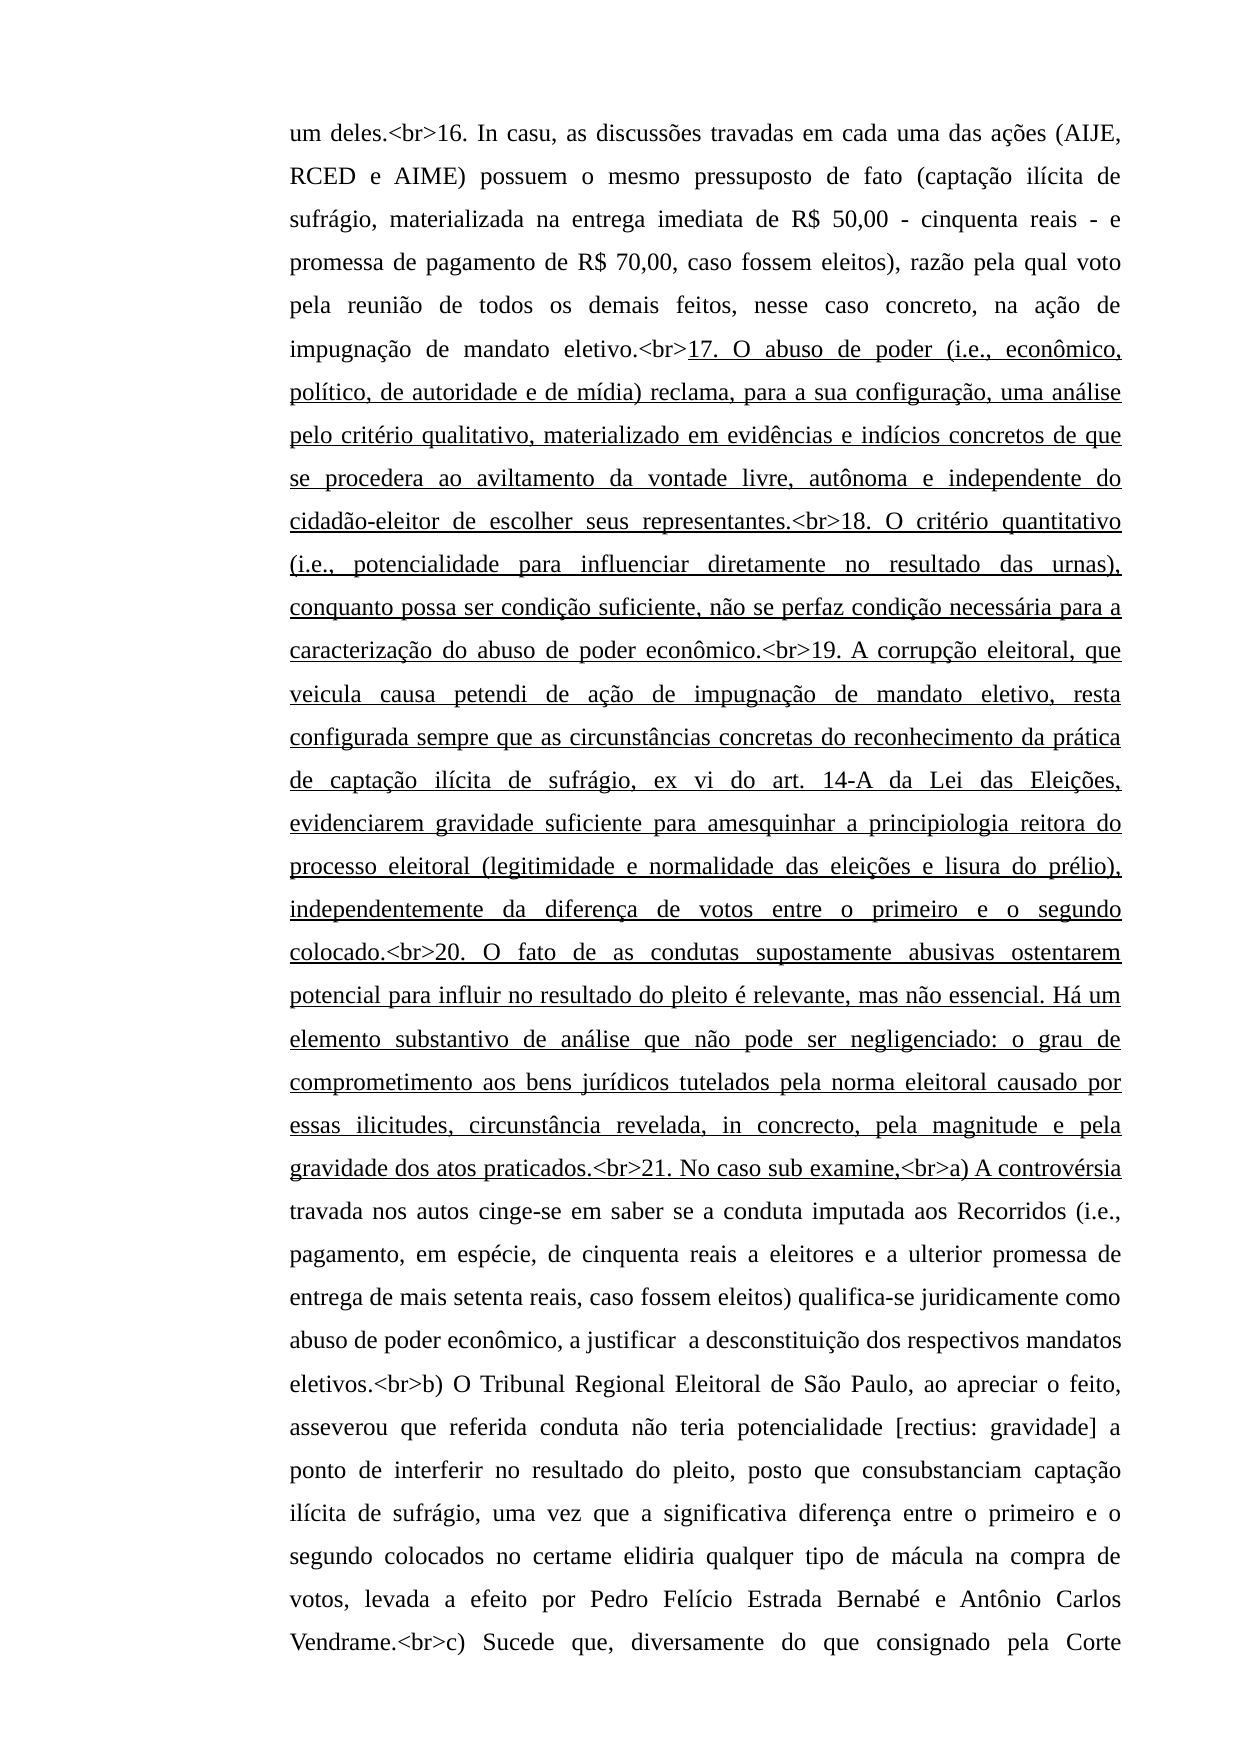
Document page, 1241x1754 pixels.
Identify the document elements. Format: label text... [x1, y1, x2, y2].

text evidenciarem gravidade suficiente para amesquinhar a principiologia reitora do [289, 791, 1122, 833]
text processo eleitoral (legitimidade e normalidade das eleições e lisura do prélio), [289, 834, 1122, 876]
text potencial para influir no resultado do pleito é relevante, mas não essencial. Há um elemento substantivo de análise que não pode ser negligenciado: o grau de comprometimento aos bens jurídicos tutelados pela norma eleitoral causado por [289, 963, 1122, 1092]
text conquanto possa ser condição suficiente, não se perfaz condição necessária para a [289, 575, 1122, 617]
text gravidade dos atos praticados.<br>21. No caso sub examine,<br>a) A controvérsia [289, 1136, 1122, 1178]
text (i.e., potencialidade para influenciar diretamente no resultado das urnas), [289, 532, 1122, 574]
text pelo critério qualitativo, materializado em evidências e indícios concretos de que [289, 403, 1122, 445]
text se procedera ao aviltamento da vontade livre, autônoma e independente do [289, 446, 1122, 488]
text cidadão-eleitor de escolher seus representantes.<br>18. O critério quantitativo [289, 489, 1122, 531]
text essas ilicitudes, circunstância revelada, in concrecto, pela magnitude e pela [289, 1093, 1122, 1135]
text independentemente da diferença de votos entre o primeiro e o segundo [289, 877, 1122, 919]
text veicula causa petendi de ação de impugnação de mandato eletivo, resta configurada sempre que as circunstâncias concretas do reconhecimento da prática de captação ilícita de sufrágio, ex vi do art. 14-A da Lei das Eleições, [289, 662, 1122, 790]
text travada nos autos cinge-se em saber se a conduta imputada aos Recorridos (i.e., pagamento, em espécie, de cinquenta reais a eleitores e a ulterior promessa de entrega de mais setenta reais, caso fossem eleitos) qualifica-se juridicamente como abuso de poder econômico, a justificar a desconstituição dos respectivos mandatos eletivos.<br>b) O Tribunal Regional Eleitoral de São Paulo, ao apreciar o feito, asseverou que referida conduta não teria potencialidade [rectius: gravidade] a ponto de interferir no resultado do pleito, posto que consubstanciam captação ilícita de sufrágio, uma vez que a significativa diferença entre o primeiro e o segundo colocados no certame elidiria qualquer tipo de mácula na compra de votos, levada a efeito por Pedro Felício Estrada Bernabé e Antônio Carlos Vendrame.<br>c) Sucede que, diversamente do que consignado pela Corte [289, 1179, 1122, 1656]
text caracterização do abuso de poder econômico.<br>19. A corrupção eleitoral, que [289, 618, 1122, 661]
text um deles.<br>16. In casu, as discussões travadas em cada uma das ações (AIJE, RCED e AIME) possuem o mesmo pressuposto de fato (captação ilícita de sufrágio, materializada na entrega imediata de R$ 50,00 - cinquenta reais - e promessa de pagamento de R$ 70,00, caso fossem eleitos), razão pela qual voto pela reunião de todos os demais feitos, nesse caso concreto, na ação de impugnação de mandato eletivo.<br>17. O abuso de poder (i.e., econômico, político, de autoridade e de mídia) reclama, para a sua configuração, uma análise [289, 118, 1122, 402]
text colocado.<br>20. O fato de as condutas supostamente abusivas ostentarem [289, 920, 1122, 962]
